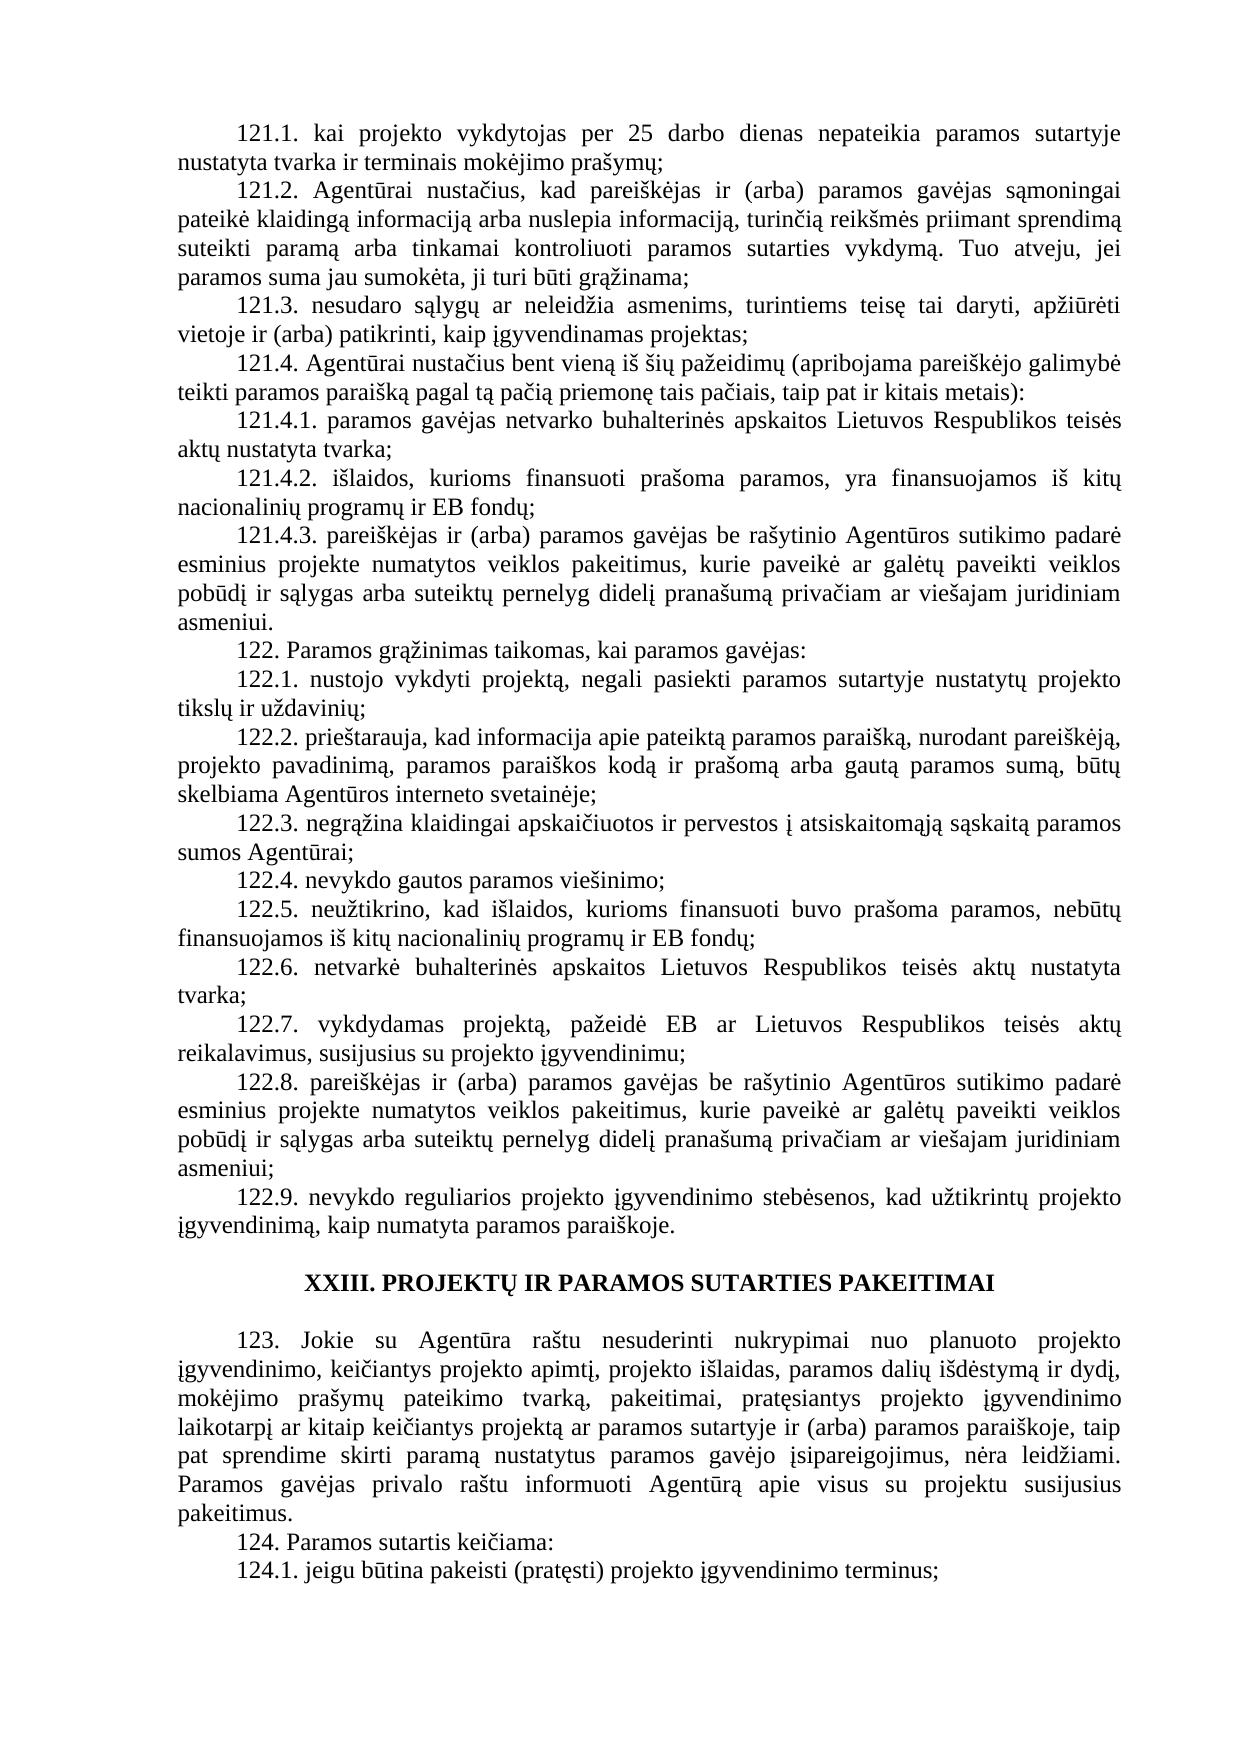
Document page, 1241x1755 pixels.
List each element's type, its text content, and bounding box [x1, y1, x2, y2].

text 121.4.2. išlaidos, kurioms finansuoti prašoma paramos, yra finansuojamos iš kitų nacionalinių programų ir EB fondų; [177, 463, 1122, 521]
text 122.4. nevykdo gautos paramos viešinimo; [177, 866, 1122, 894]
text 124. Paramos sutartis keičiama: [177, 1527, 1122, 1556]
text 121.4.3. pareiškėjas ir (arba) paramos gavėjas be rašytinio Agentūros sutikimo padarė esminius projekte numatytos veiklos pakeitimus, kurie paveikė ar galėtų paveikti veiklos pobūdį ir sąlygas arba suteiktų pernelyg didelį pranašumą privačiam ar viešajam juridiniam asmeniui. [177, 521, 1122, 636]
text 122.5. neužtikrino, kad išlaidos, kurioms finansuoti buvo prašoma paramos, nebūtų finansuojamos iš kitų nacionalinių programų ir EB fondų; [177, 894, 1122, 952]
text 121.4.1. paramos gavėjas netvarko buhalterinės apskaitos Lietuvos Respublikos teisės aktų nustatyta tvarka; [177, 406, 1122, 463]
text 122.2. prieštarauja, kad informacija apie pateiktą paramos paraišką, nurodant pareiškėją, projekto pavadinimą, paramos paraiškos kodą ir prašomą arba gautą paramos sumą, būtų skelbiama Agentūros interneto svetainėje; [177, 722, 1122, 808]
text 122.8. pareiškėjas ir (arba) paramos gavėjas be rašytinio Agentūros sutikimo padarė esminius projekte numatytos veiklos pakeitimus, kurie paveikė ar galėtų paveikti veiklos pobūdį ir sąlygas arba suteiktų pernelyg didelį pranašumą privačiam ar viešajam juridiniam asmeniui; [177, 1067, 1122, 1182]
text 122.7. vykdydamas projektą, pažeidė EB ar Lietuvos Respublikos teisės aktų reikalavimus, susijusius su projekto įgyvendinimu; [177, 1009, 1122, 1067]
text 121.1. kai projekto vykdytojas per 25 darbo dienas nepateikia paramos sutartyje nustatyta tvarka ir terminais mokėjimo prašymų; [177, 118, 1122, 176]
text 123. Jokie su Agentūra raštu nesuderinti nukrypimai nuo planuoto projekto įgyvendinimo, keičiantys projekto apimtį, projekto išlaidas, paramos dalių išdėstymą ir dydį, mokėjimo prašymų pateikimo tvarką, pakeitimai, pratęsiantys projekto įgyvendinimo laikotarpį ar kitaip keičiantys projektą ar paramos sutartyje ir (arba) paramos paraiškoje, taip pat sprendime skirti paramą nustatytus paramos gavėjo įsipareigojimus, nėra leidžiami. Paramos gavėjas privalo raštu informuoti Agentūrą apie visus su projektu susijusius pakeitimus. [177, 1326, 1122, 1527]
text 121.4. Agentūrai nustačius bent vieną iš šių pažeidimų (apribojama pareiškėjo galimybė teikti paramos paraišką pagal tą pačią priemonę tais pačiais, taip pat ir kitais metais): [177, 348, 1122, 406]
text 122. Paramos grąžinimas taikomas, kai paramos gavėjas: [177, 636, 1122, 664]
text 122.3. negrąžina klaidingai apskaičiuotos ir pervestos į atsiskaitomąją sąskaitą paramos sumos Agentūrai; [177, 808, 1122, 866]
text 121.3. nesudaro sąlygų ar neleidžia asmenims, turintiems teisę tai daryti, apžiūrėti vietoje ir (arba) patikrinti, kaip įgyvendinamas projektas; [177, 291, 1122, 348]
text 122.6. netvarkė buhalterinės apskaitos Lietuvos Respublikos teisės aktų nustatyta tvarka; [177, 952, 1122, 1009]
text XXIII. PROJEKTŲ IR PARAMOS SUTARTIES PAKEITIMAI [177, 1268, 1122, 1297]
text 124.1. jeigu būtina pakeisti (pratęsti) projekto įgyvendinimo terminus; [177, 1556, 1122, 1584]
text 121.2. Agentūrai nustačius, kad pareiškėjas ir (arba) paramos gavėjas sąmoningai pateikė klaidingą informaciją arba nuslepia informaciją, turinčią reikšmės priimant sprendimą suteikti paramą arba tinkamai kontroliuoti paramos sutarties vykdymą. Tuo atveju, jei paramos suma jau sumokėta, ji turi būti grąžinama; [177, 176, 1122, 291]
text 122.1. nustojo vykdyti projektą, negali pasiekti paramos sutartyje nustatytų projekto tikslų ir uždavinių; [177, 664, 1122, 722]
text 122.9. nevykdo reguliarios projekto įgyvendinimo stebėsenos, kad užtikrintų projekto įgyvendinimą, kaip numatyta paramos paraiškoje. [177, 1182, 1122, 1239]
